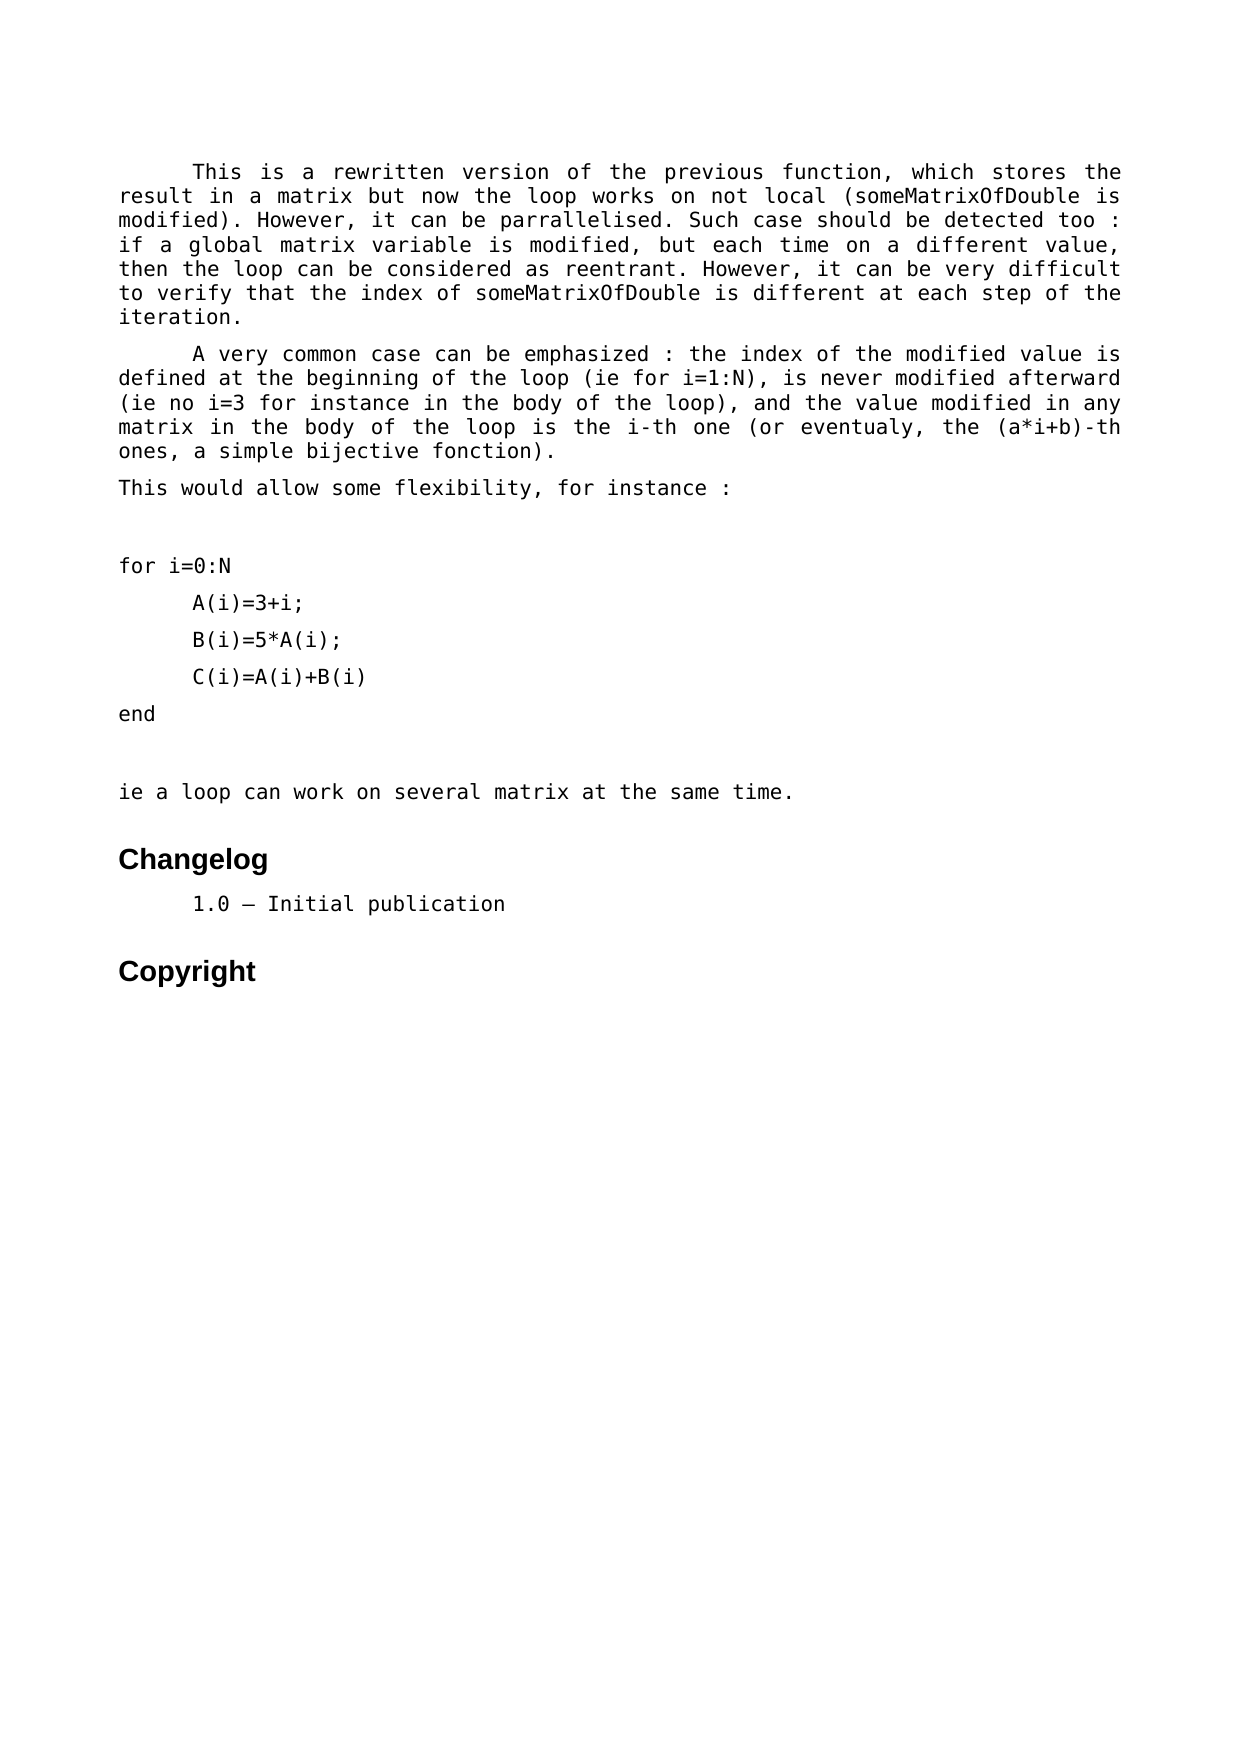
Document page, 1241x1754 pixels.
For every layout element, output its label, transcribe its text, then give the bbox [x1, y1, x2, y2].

text This is a rewritten version of the previous function, which stores the result in a matrix but now the loop works on not local (someMatrixOfDouble is modified). However, it can be parrallelised. Such case should be detected too : if a global matrix variable is modified, but each time on a different value, then the loop can be considered as reentrant. However, it can be very difficult to verify that the index of someMatrixOfDouble is different at each step of the iteration. [118, 160, 1122, 330]
text C(i)=A(i)+B(i) [118, 665, 1122, 689]
text for i=0:N [118, 554, 1122, 579]
text A very common case can be emphasized : the index of the modified value is defined at the beginning of the loop (ie for i=1:N), is never modified afterward (ie no i=3 for instance in the body of the loop), and the value modified in any matrix in the body of the loop is the i-th one (or eventualy, the (a*i+b)-th ones, a simple bijective fonction). [118, 342, 1122, 463]
text 1.0 – Initial publication [118, 888, 1122, 917]
subtitle Copyright [118, 954, 1122, 988]
text ie a loop can work on several matrix at the same time. [118, 780, 1122, 804]
text B(i)=5*A(i); [118, 628, 1122, 652]
text A(i)=3+i; [118, 591, 1122, 616]
text end [118, 702, 1122, 726]
subtitle Changelog [118, 842, 1122, 875]
text This would allow some flexibility, for instance : [118, 476, 1122, 500]
